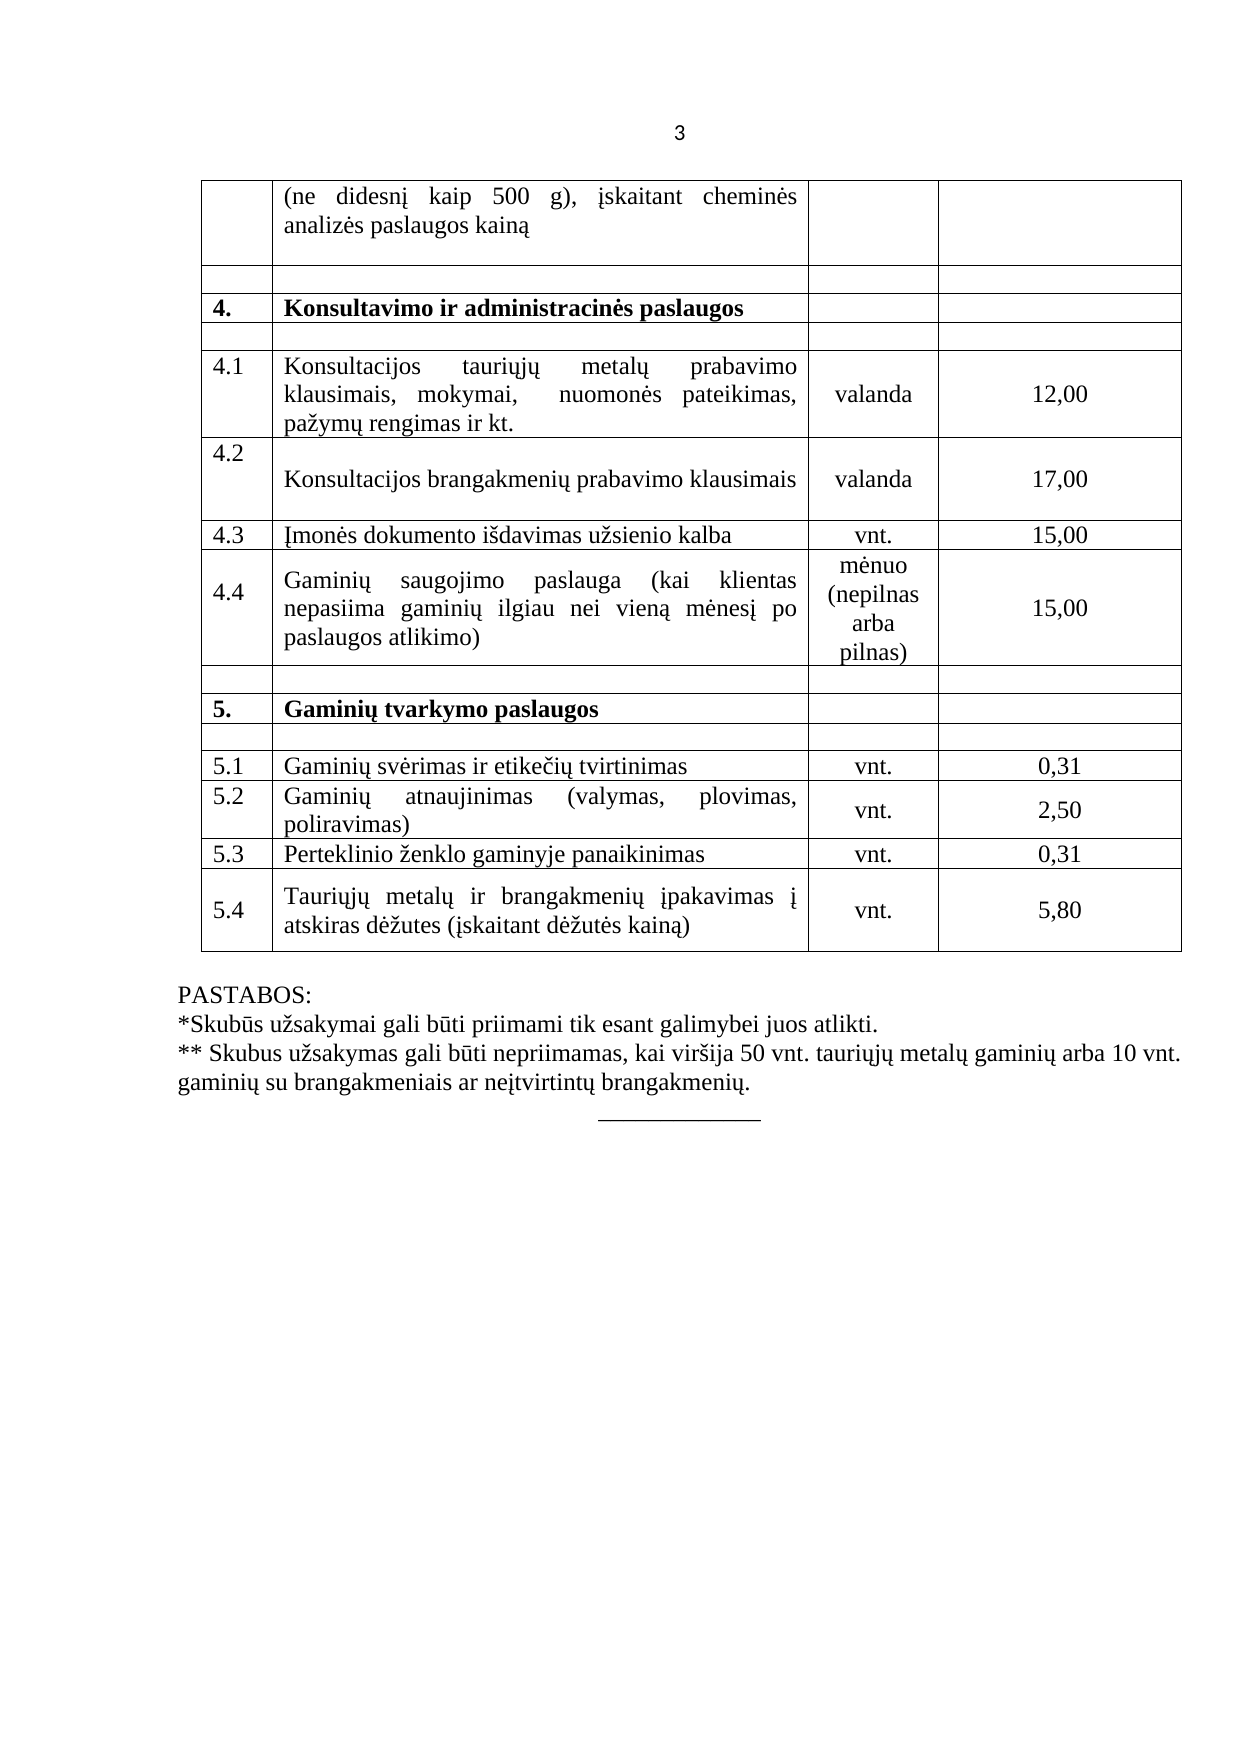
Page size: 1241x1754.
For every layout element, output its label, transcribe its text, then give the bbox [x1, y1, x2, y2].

table_cell 5.2 [202, 781, 272, 838]
table_cell [939, 294, 1181, 322]
table_cell [177, 180, 201, 265]
table_cell 5.1 [202, 751, 272, 780]
text PASTABOS: [177, 980, 1181, 1009]
table_cell 4.2 [202, 438, 272, 519]
table_cell Konsultavimo ir administracinės paslaugos [273, 294, 808, 322]
table_cell [273, 724, 808, 750]
table_cell [177, 868, 201, 951]
table_cell Tauriųjų metalų ir brangakmenių įpakavimas į atskiras dėžutes (įskaitant dėžutės kainą) [273, 869, 808, 951]
table_cell [177, 750, 201, 780]
table_cell [809, 181, 938, 265]
table_cell [939, 181, 1181, 265]
table_cell 5.3 [202, 839, 272, 868]
table_cell [177, 293, 201, 322]
table_cell [177, 723, 201, 750]
table_cell [939, 694, 1181, 722]
table_cell [177, 322, 201, 350]
table_cell 15,00 [939, 521, 1181, 549]
table_cell [202, 724, 272, 750]
table_cell Konsultacijos tauriųjų metalų prabavimo klausimais, mokymai, nuomonės pateikimas, pažymų rengimas ir kt. [273, 351, 808, 437]
table_cell Gaminių tvarkymo paslaugos [273, 694, 808, 722]
table_cell [177, 350, 201, 437]
table_cell [809, 294, 938, 322]
table_cell [809, 724, 938, 750]
table_cell [177, 665, 201, 693]
table_cell Gaminių atnaujinimas (valymas, plovimas, poliravimas) [273, 781, 808, 838]
table_cell 4.3 [202, 521, 272, 549]
table_cell [939, 666, 1181, 693]
table_cell 0,31 [939, 839, 1181, 868]
table_cell Gaminių svėrimas ir etikečių tvirtinimas [273, 751, 808, 780]
table_cell vnt. [809, 781, 938, 838]
table_cell (ne didesnį kaip 500 g), įskaitant cheminės analizės paslaugos kainą [273, 181, 808, 265]
table_cell mėnuo (nepilnas arba pilnas) [809, 550, 938, 665]
table_cell 17,00 [939, 438, 1181, 519]
table_cell [273, 666, 808, 693]
table_cell Konsultacijos brangakmenių prabavimo klausimais [273, 438, 808, 519]
table_cell 5,80 [939, 869, 1181, 951]
table_cell 4.4 [202, 550, 272, 665]
table_cell 4.1 [202, 351, 272, 437]
table_cell 15,00 [939, 550, 1181, 665]
text ** Skubus užsakymas gali būti nepriimamas, kai viršija 50 vnt. tauriųjų metalų gaminių arba 10 vnt. gaminių su brangakmeniais ar neįtvirtintų brangakmenių. [177, 1038, 1181, 1095]
table_cell 2,50 [939, 781, 1181, 838]
table_cell 0,31 [939, 751, 1181, 780]
table_cell 4. [202, 294, 272, 322]
table_cell [177, 520, 201, 549]
table_cell vnt. [809, 751, 938, 780]
table_cell [809, 694, 938, 722]
table_cell [177, 838, 201, 868]
table_cell vnt. [809, 839, 938, 868]
table_cell [177, 437, 201, 519]
table_cell 12,00 [939, 351, 1181, 437]
table_cell [809, 266, 938, 292]
table_cell Įmonės dokumento išdavimas užsienio kalba [273, 521, 808, 549]
table_cell [177, 693, 201, 722]
table_cell [177, 780, 201, 838]
table_cell vnt. [809, 869, 938, 951]
table_cell [273, 266, 808, 292]
table_cell [809, 323, 938, 350]
table_cell valanda [809, 438, 938, 519]
table_cell 5. [202, 694, 272, 722]
table_cell [202, 666, 272, 693]
table_cell [273, 323, 808, 350]
table_cell [809, 666, 938, 693]
table_cell [202, 181, 272, 265]
table_cell Gaminių saugojimo paslauga (kai klientas nepasiima gaminių ilgiau nei vieną mėnesį po paslaugos atlikimo) [273, 550, 808, 665]
table_cell [939, 323, 1181, 350]
table_cell 5.4 [202, 869, 272, 951]
text *Skubūs užsakymai gali būti priimami tik esant galimybei juos atlikti. [177, 1009, 1181, 1038]
text _____________ [177, 1095, 1181, 1124]
table_cell vnt. [809, 521, 938, 549]
table_cell Perteklinio ženklo gaminyje panaikinimas [273, 839, 808, 868]
table_cell [177, 549, 201, 665]
table_cell [939, 724, 1181, 750]
table_cell [177, 265, 201, 292]
table_cell [202, 323, 272, 350]
table_cell [202, 266, 272, 292]
table_cell valanda [809, 351, 938, 437]
table_cell [939, 266, 1181, 292]
